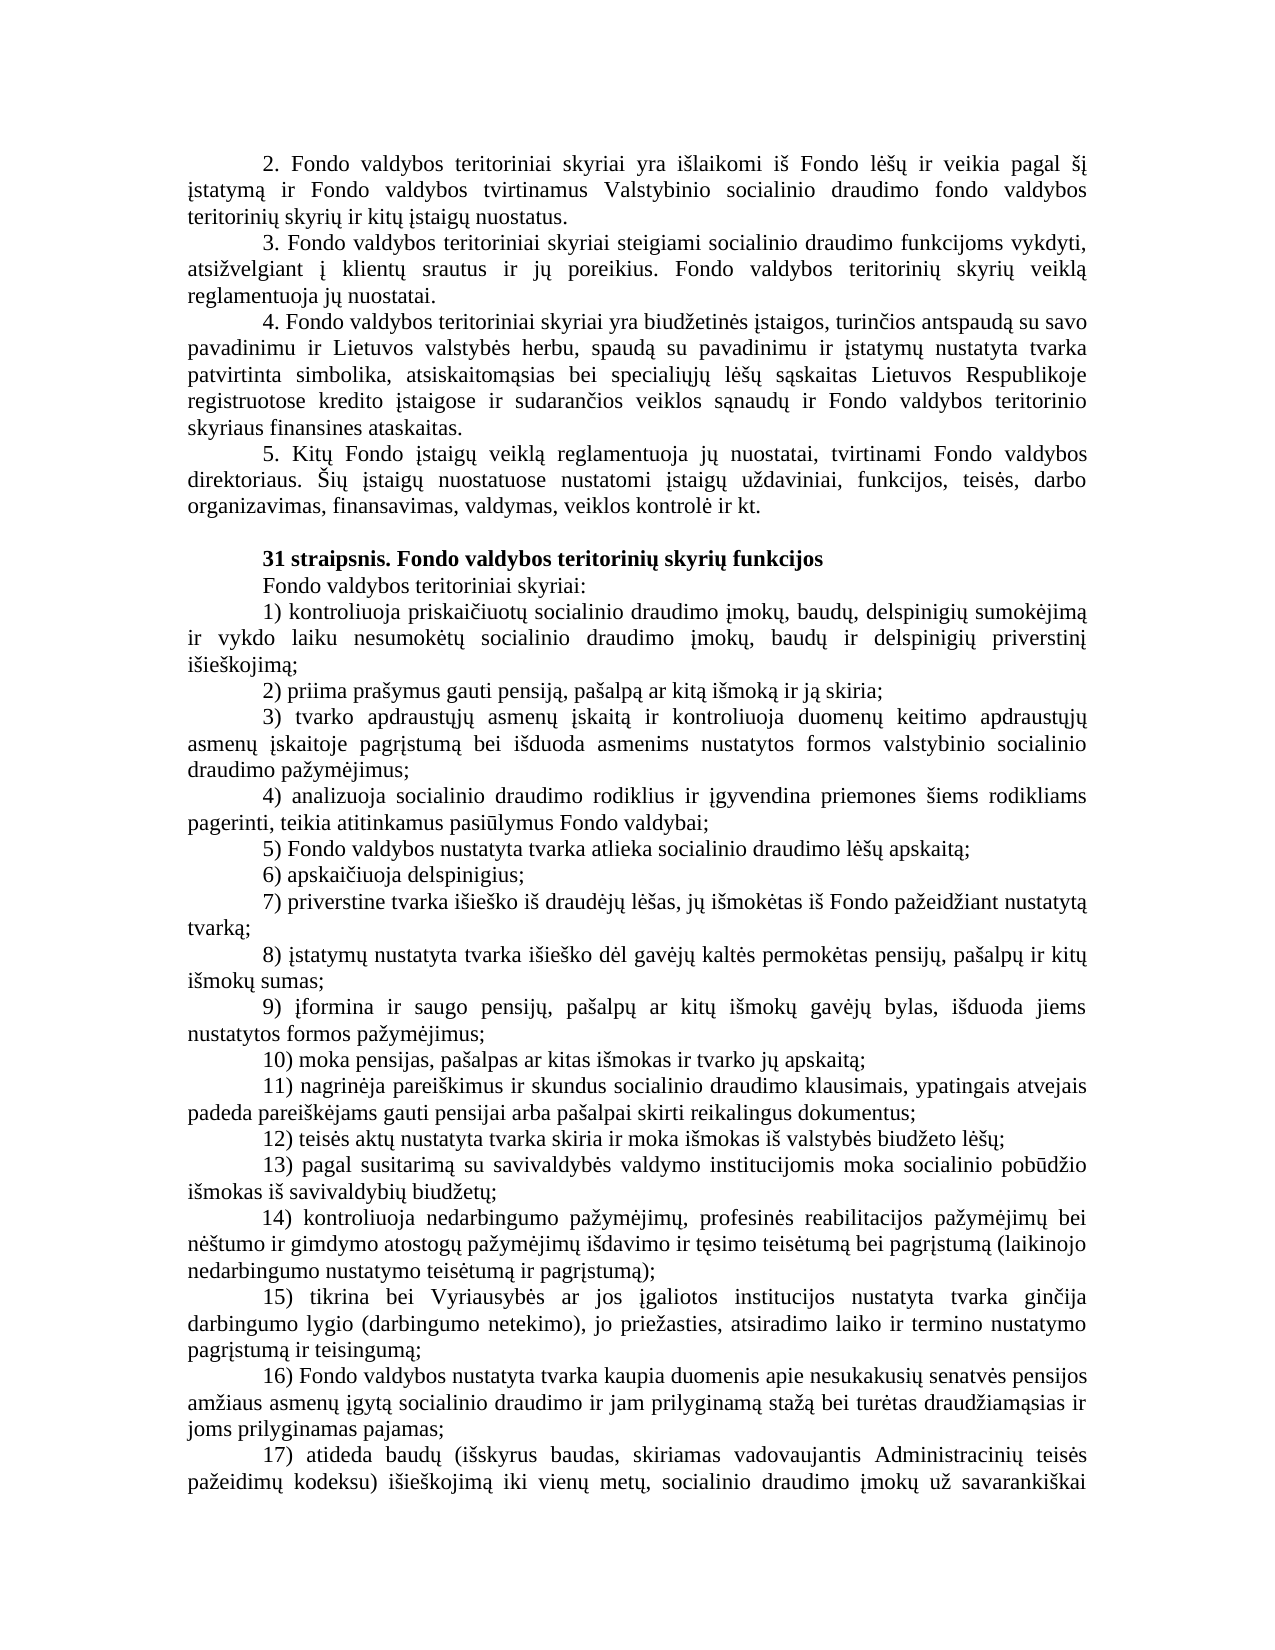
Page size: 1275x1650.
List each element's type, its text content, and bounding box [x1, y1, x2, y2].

text 12) teisės aktų nustatyta tvarka skiria ir moka išmokas iš valstybės biudžeto lėšų; [187, 1125, 1088, 1151]
text 4. Fondo valdybos teritoriniai skyriai yra biudžetinės įstaigos, turinčios antspaudą su savo pavadinimu ir Lietuvos valstybės herbu, spaudą su pavadinimu ir įstatymų nustatyta tvarka patvirtinta simbolika, atsiskaitomąsias bei specialiųjų lėšų sąskaitas Lietuvos Respublikoje registruotose kredito įstaigose ir sudarančios veiklos sąnaudų ir Fondo valdybos teritorinio skyriaus finansines ataskaitas. [187, 308, 1088, 440]
text 9) įformina ir saugo pensijų, pašalpų ar kitų išmokų gavėjų bylas, išduoda jiems nustatytos formos pažymėjimus; [187, 993, 1088, 1046]
text 4) analizuoja socialinio draudimo rodiklius ir įgyvendina priemones šiems rodikliams pagerinti, teikia atitinkamus pasiūlymus Fondo valdybai; [187, 782, 1088, 835]
text 1) kontroliuoja priskaičiuotų socialinio draudimo įmokų, baudų, delspinigių sumokėjimą ir vykdo laiku nesumokėtų socialinio draudimo įmokų, baudų ir delspinigių priverstinį išieškojimą; [187, 598, 1088, 677]
text 8) įstatymų nustatyta tvarka išieško dėl gavėjų kaltės permokėtas pensijų, pašalpų ir kitų išmokų sumas; [187, 941, 1088, 993]
text 2) priima prašymus gauti pensiją, pašalpą ar kitą išmoką ir ją skiria; [187, 677, 1088, 703]
text 6) apskaičiuoja delspinigius; [187, 862, 1088, 888]
text 5. Kitų Fondo įstaigų veiklą reglamentuoja jų nuostatai, tvirtinami Fondo valdybos direktoriaus. Šių įstaigų nuostatuose nustatomi įstaigų uždaviniai, funkcijos, teisės, darbo organizavimas, finansavimas, valdymas, veiklos kontrolė ir kt. [187, 440, 1088, 519]
text 11) nagrinėja pareiškimus ir skundus socialinio draudimo klausimais, ypatingais atvejais padeda pareiškėjams gauti pensijai arba pašalpai skirti reikalingus dokumentus; [187, 1072, 1088, 1125]
text 14) kontroliuoja nedarbingumo pažymėjimų, profesinės reabilitacijos pažymėjimų bei nėštumo ir gimdymo atostogų pažymėjimų išdavimo ir tęsimo teisėtumą bei pagrįstumą (laikinojo nedarbingumo nustatymo teisėtumą ir pagrįstumą); [187, 1204, 1087, 1283]
text 10) moka pensijas, pašalpas ar kitas išmokas ir tvarko jų apskaitą; [187, 1046, 1088, 1072]
text 31 straipsnis. Fondo valdybos teritorinių skyrių funkcijos [187, 545, 1088, 572]
text 7) priverstine tvarka išieško iš draudėjų lėšas, jų išmokėtas iš Fondo pažeidžiant nustatytą tvarką; [187, 888, 1088, 941]
text 15) tikrina bei Vyriausybės ar jos įgaliotos institucijos nustatyta tvarka ginčija darbingumo lygio (darbingumo netekimo), jo priežasties, atsiradimo laiko ir termino nustatymo pagrįstumą ir teisingumą; [187, 1283, 1088, 1362]
text 3. Fondo valdybos teritoriniai skyriai steigiami socialinio draudimo funkcijoms vykdyti, atsižvelgiant į klientų srautus ir jų poreikius. Fondo valdybos teritorinių skyrių veiklą reglamentuoja jų nuostatai. [187, 229, 1088, 308]
text 17) atideda baudų (išskyrus baudas, skiriamas vadovaujantis Administracinių teisės pažeidimų kodeksu) išieškojimą iki vienų metų, socialinio draudimo įmokų už savarankiškai [187, 1441, 1088, 1494]
text 2. Fondo valdybos teritoriniai skyriai yra išlaikomi iš Fondo lėšų ir veikia pagal šį įstatymą ir Fondo valdybos tvirtinamus Valstybinio socialinio draudimo fondo valdybos teritorinių skyrių ir kitų įstaigų nuostatus. [187, 150, 1088, 229]
text Fondo valdybos teritoriniai skyriai: [187, 572, 1088, 598]
text 13) pagal susitarimą su savivaldybės valdymo institucijomis moka socialinio pobūdžio išmokas iš savivaldybių biudžetų; [187, 1151, 1088, 1204]
text 16) Fondo valdybos nustatyta tvarka kaupia duomenis apie nesukakusių senatvės pensijos amžiaus asmenų įgytą socialinio draudimo ir jam prilyginamą stažą bei turėtas draudžiamąsias ir joms prilyginamas pajamas; [187, 1362, 1088, 1441]
text 3) tvarko apdraustųjų asmenų įskaitą ir kontroliuoja duomenų keitimo apdraustųjų asmenų įskaitoje pagrįstumą bei išduoda asmenims nustatytos formos valstybinio socialinio draudimo pažymėjimus; [187, 703, 1088, 782]
text 5) Fondo valdybos nustatyta tvarka atlieka socialinio draudimo lėšų apskaitą; [187, 835, 1088, 862]
